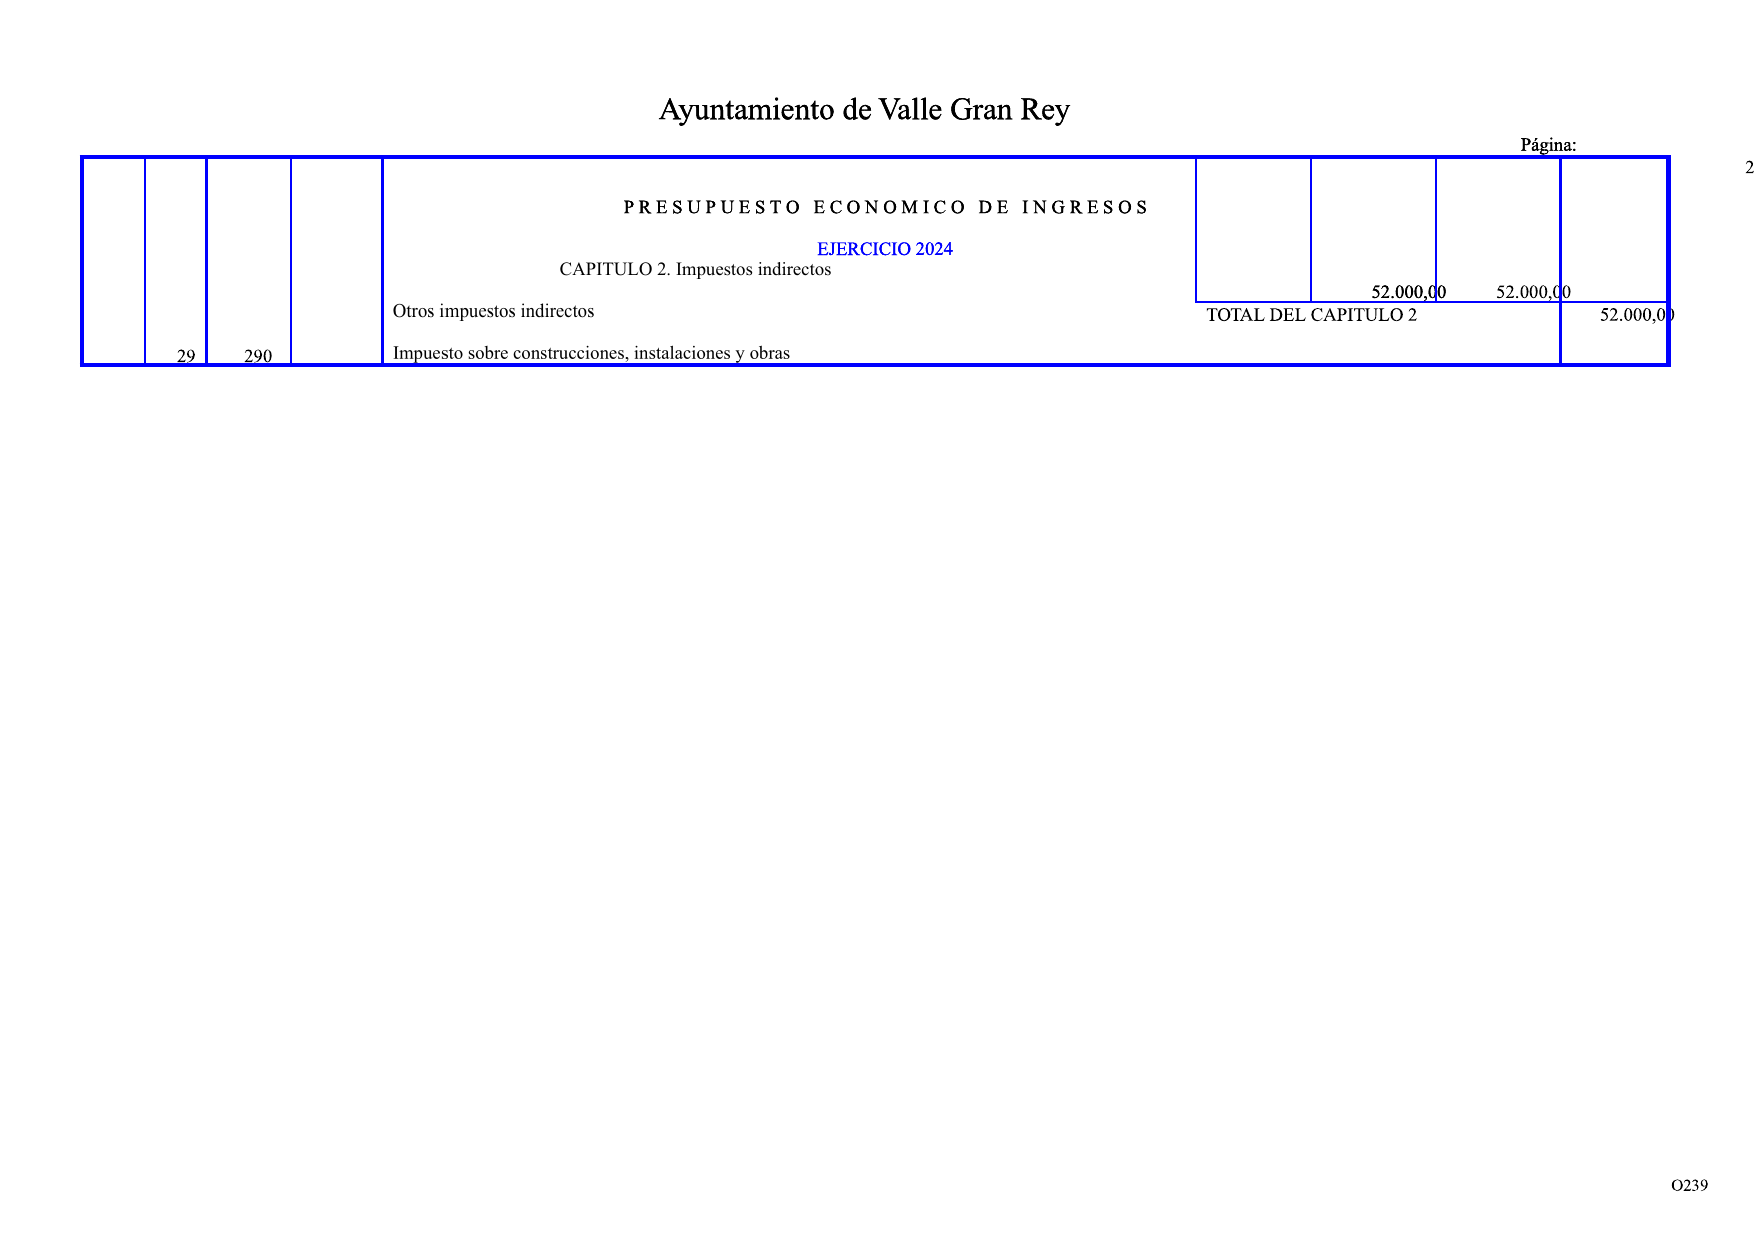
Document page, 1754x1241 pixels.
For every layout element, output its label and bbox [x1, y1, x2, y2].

table_cell [1562, 303, 1666, 363]
table_cell [1196, 303, 1559, 363]
table_cell [257, 355, 266, 363]
table_cell [1562, 159, 1666, 301]
table_cell [208, 159, 290, 363]
table_cell [1312, 159, 1435, 301]
table_cell [1437, 159, 1559, 301]
table_cell [384, 159, 1196, 363]
table_cell [1555, 287, 1559, 297]
table_cell [292, 159, 381, 363]
table_cell [1659, 309, 1663, 319]
table_cell [1197, 159, 1310, 301]
table_cell [146, 159, 205, 363]
table_cell [84, 159, 144, 363]
